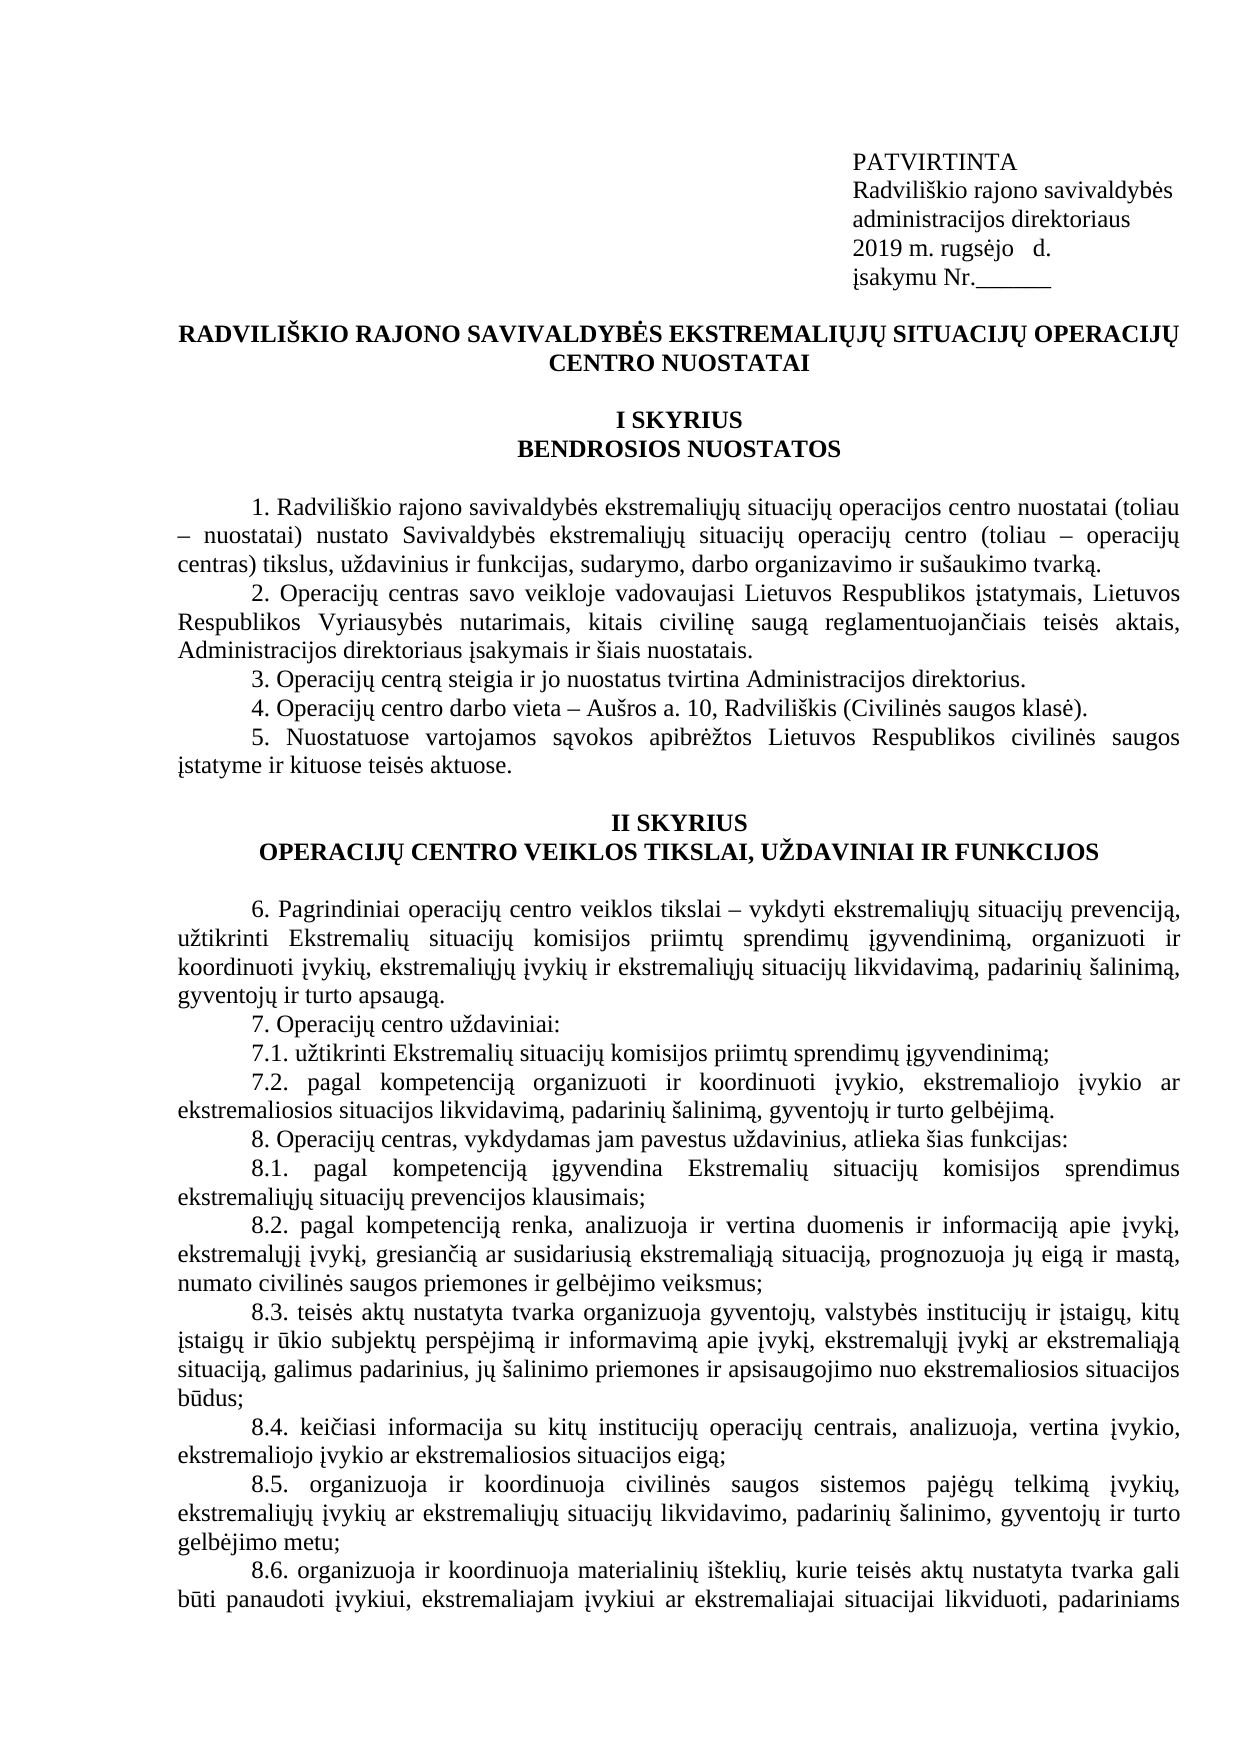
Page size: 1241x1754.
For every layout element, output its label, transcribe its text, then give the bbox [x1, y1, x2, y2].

text 2019 m. rugsėjo d. [852, 233, 1181, 262]
text 7.2. pagal kompetenciją organizuoti ir koordinuoti įvykio, ekstremaliojo įvykio ar ekstremaliosios situacijos likvidavimą, padarinių šalinimą, gyventojų ir turto gelbėjimą. [177, 1067, 1181, 1124]
text Radviliškio rajono savivaldybės [852, 176, 1181, 204]
text 8.2. pagal kompetenciją renka, analizuoja ir vertina duomenis ir informaciją apie įvykį, ekstremalųjį įvykį, gresiančią ar susidariusią ekstremaliąją situaciją, prognozuoja jų eigą ir mastą, numato civilinės saugos priemones ir gelbėjimo veiksmus; [177, 1211, 1181, 1297]
text II SKYRIUS [177, 808, 1181, 837]
text I SKYRIUS [177, 406, 1181, 434]
text 5. Nuostatuose vartojamos sąvokos apibrėžtos Lietuvos Respublikos civilinės saugos įstatyme ir kituose teisės aktuose. [177, 722, 1181, 779]
text 1. Radviliškio rajono savivaldybės ekstremaliųjų situacijų operacijos centro nuostatai (toliau – nuostatai) nustato Savivaldybės ekstremaliųjų situacijų operacijų centro (toliau – operacijų centras) tikslus, uždavinius ir funkcijas, sudarymo, darbo organizavimo ir sušaukimo tvarką. [177, 492, 1181, 578]
text 8.5. organizuoja ir koordinuoja civilinės saugos sistemos pajėgų telkimą įvykių, ekstremaliųjų įvykių ar ekstremaliųjų situacijų likvidavimo, padarinių šalinimo, gyventojų ir turto gelbėjimo metu; [177, 1469, 1181, 1556]
text 2. Operacijų centras savo veikloje vadovaujasi Lietuvos Respublikos įstatymais, Lietuvos Respublikos Vyriausybės nutarimais, kitais civilinę saugą reglamentuojančiais teisės aktais, Administracijos direktoriaus įsakymais ir šiais nuostatais. [177, 578, 1181, 664]
text 7. Operacijų centro uždaviniai: [177, 1009, 1181, 1038]
text 8.4. keičiasi informacija su kitų institucijų operacijų centrais, analizuoja, vertina įvykio, ekstremaliojo įvykio ar ekstremaliosios situacijos eigą; [177, 1412, 1181, 1469]
text PATVIRTINTA [852, 147, 1181, 176]
text 8.6. organizuoja ir koordinuoja materialinių išteklių, kurie teisės aktų nustatyta tvarka gali būti panaudoti įvykiui, ekstremaliajam įvykiui ar ekstremaliajai situacijai likviduoti, padariniams [177, 1556, 1181, 1613]
text 4. Operacijų centro darbo vieta – Aušros a. 10, Radviliškis (Civilinės saugos klasė). [177, 693, 1181, 722]
text įsakymu Nr.______ [852, 262, 1181, 291]
text RADVILIŠKIO RAJONO SAVIVALDYBĖS EKSTREMALIŲJŲ SITUACIJŲ OPERACIJŲ CENTRO NUOSTATAI [177, 319, 1181, 377]
text administracijos direktoriaus [852, 204, 1181, 233]
text 6. Pagrindiniai operacijų centro veiklos tikslai – vykdyti ekstremaliųjų situacijų prevenciją, užtikrinti Ekstremalių situacijų komisijos priimtų sprendimų įgyvendinimą, organizuoti ir koordinuoti įvykių, ekstremaliųjų įvykių ir ekstremaliųjų situacijų likvidavimą, padarinių šalinimą, gyventojų ir turto apsaugą. [177, 894, 1181, 1009]
text BENDROSIOS NUOSTATOS [177, 434, 1181, 463]
text 8.3. teisės aktų nustatyta tvarka organizuoja gyventojų, valstybės institucijų ir įstaigų, kitų įstaigų ir ūkio subjektų perspėjimą ir informavimą apie įvykį, ekstremalųjį įvykį ar ekstremaliąją situaciją, galimus padarinius, jų šalinimo priemones ir apsisaugojimo nuo ekstremaliosios situacijos būdus; [177, 1297, 1181, 1412]
text 7.1. užtikrinti Ekstremalių situacijų komisijos priimtų sprendimų įgyvendinimą; [177, 1038, 1181, 1067]
text 3. Operacijų centrą steigia ir jo nuostatus tvirtina Administracijos direktorius. [177, 664, 1181, 693]
text 8. Operacijų centras, vykdydamas jam pavestus uždavinius, atlieka šias funkcijas: [177, 1124, 1181, 1153]
text 8.1. pagal kompetenciją įgyvendina Ekstremalių situacijų komisijos sprendimus ekstremaliųjų situacijų prevencijos klausimais; [177, 1153, 1181, 1211]
text OPERACIJŲ CENTRO VEIKLOS TIKSLAI, UŽDAVINIAI IR FUNKCIJOS [177, 837, 1181, 866]
